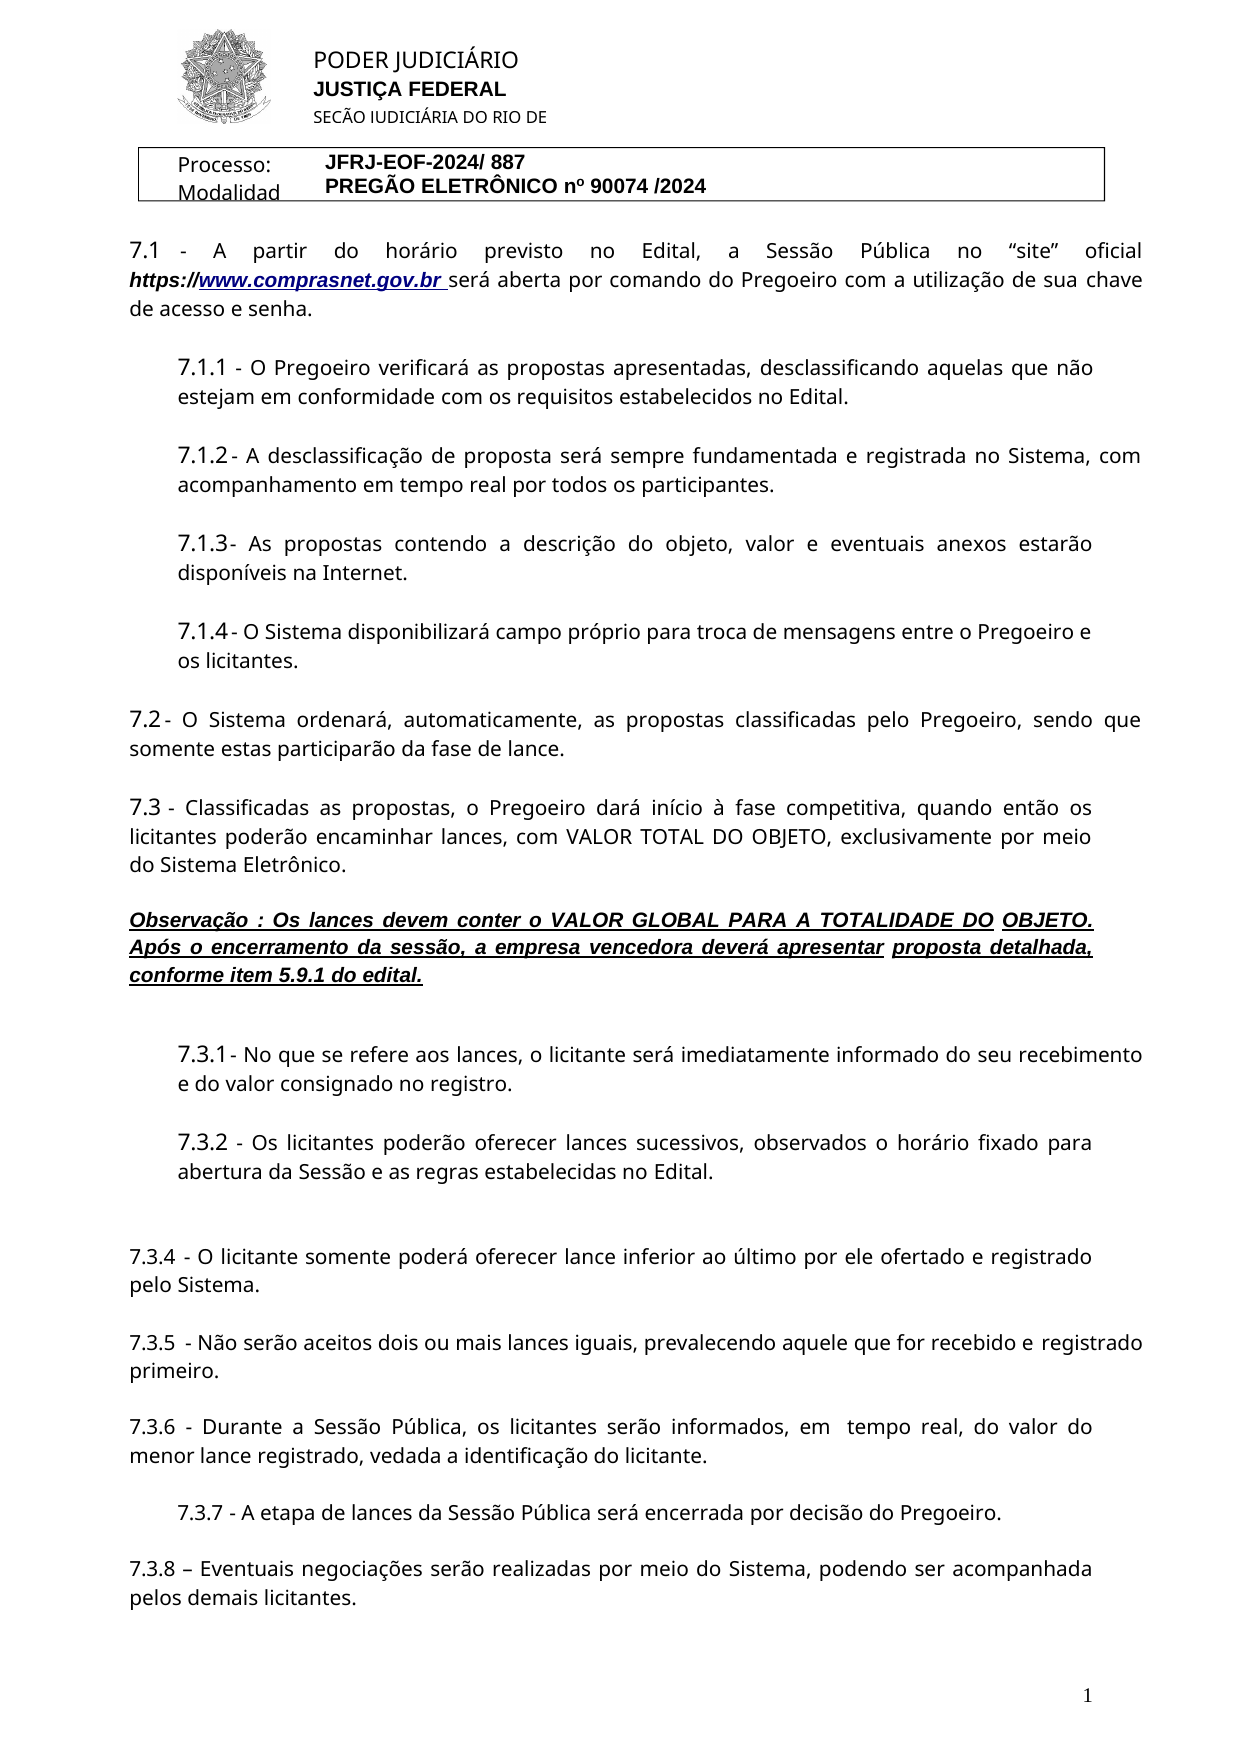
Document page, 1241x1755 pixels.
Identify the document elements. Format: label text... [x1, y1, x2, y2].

list - Classificadas as propostas, o Pregoeiro dará início à fase competitiva, quando então os licitantes poderão encaminhar lances, com VALOR TOTAL DO OBJETO, exclusivamente por meio do Sistema Eletrônico. [129, 791, 1093, 879]
list - O Sistema ordenará, automaticamente, as propostas classificadas pelo Pregoeiro, sendo que somente estas participarão da fase de lance. [129, 703, 1143, 762]
list - Os licitantes poderão oferecer lances sucessivos, observados o horário fixado para abertura da Sessão e as regras estabelecidas no Edital. [177, 1126, 1093, 1186]
list - A partir do horário previsto no Edital, a Sessão Pública no “site” oficial https://www.comprasnet.gov.br será aberta por comando do Pregoeiro com a utilização de sua chave de acesso e senha. [129, 234, 1143, 322]
list - A desclassificação de proposta será sempre fundamentada e registrada no Sistema, com acompanhamento em tempo real por todos os participantes. [177, 439, 1143, 498]
list - A etapa de lances da Sessão Pública será encerrada por decisão do Pregoeiro. [177, 1498, 1143, 1526]
list - As propostas contendo a descrição do objeto, valor e eventuais anexos estarão disponíveis na Internet. [177, 527, 1093, 586]
list - O Pregoeiro verificará as propostas apresentadas, desclassificando aquelas que não estejam em conformidade com os requisitos estabelecidos no Edital. [177, 351, 1093, 410]
list – Eventuais negociações serão realizadas por meio do Sistema, podendo ser acompanhada pelos demais licitantes. [129, 1554, 1093, 1611]
list - Durante a Sessão Pública, os licitantes serão informados, em tempo real, do valor do menor lance registrado, vedada a identificação do licitante. [129, 1412, 1093, 1469]
list - Não serão aceitos dois ou mais lances iguais, prevalecendo aquele que for recebido e registrado primeiro. [129, 1328, 1143, 1384]
list - O licitante somente poderá oferecer lance inferior ao último por ele ofertado e registrado pelo Sistema. [129, 1242, 1093, 1299]
subtitle Observação : Os lances devem conter o VALOR GLOBAL PARA A TOTALIDADE DO OBJETO. Após o encerramento da sessão, a empresa vencedora deverá apresentar proposta detalhada, conforme item 5.9.1 do edital. [129, 908, 1093, 987]
list - O Sistema disponibilizará campo próprio para troca de mensagens entre o Pregoeiro e os licitantes. [177, 615, 1093, 674]
list - No que se refere aos lances, o licitante será imediatamente informado do seu recebimento e do valor consignado no registro. [177, 1038, 1143, 1097]
